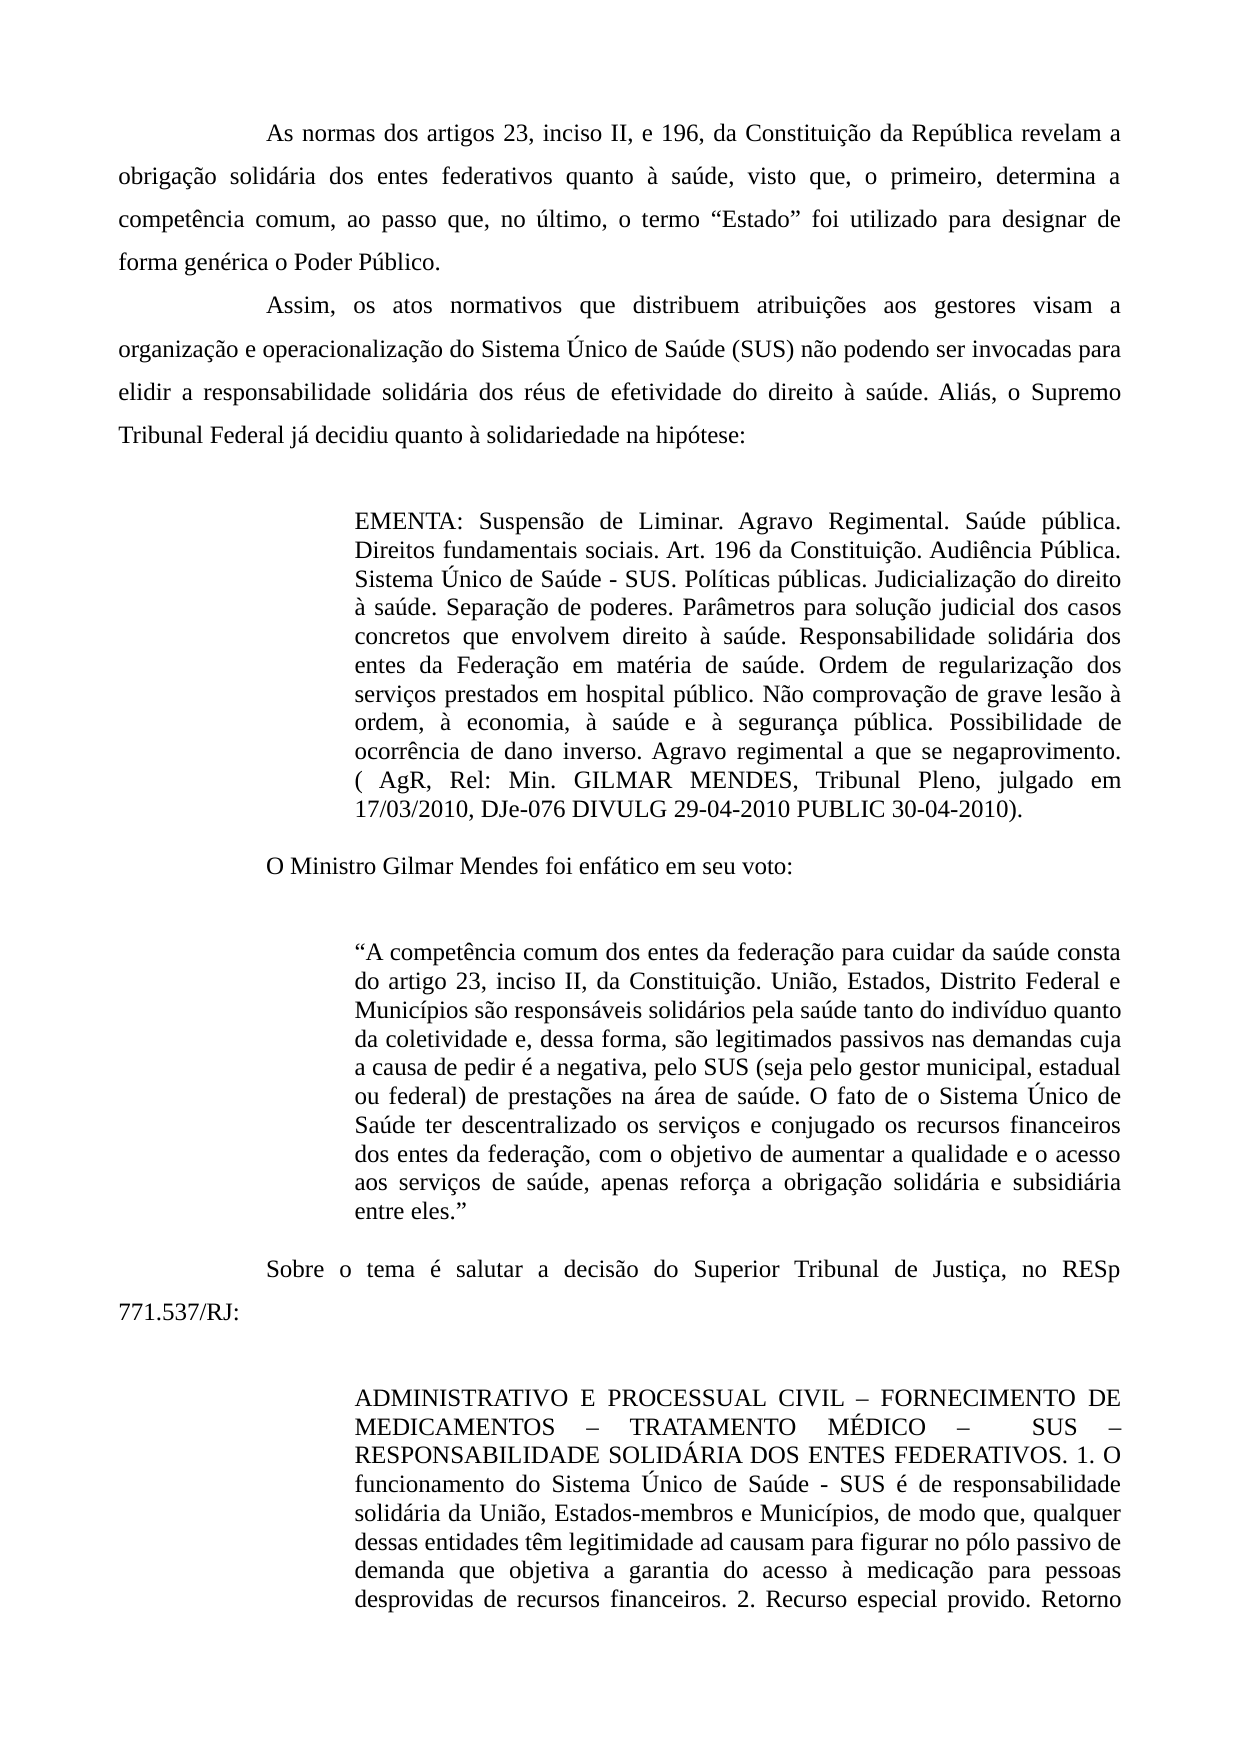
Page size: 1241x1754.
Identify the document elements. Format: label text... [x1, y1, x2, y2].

text EMENTA: Suspensão de Liminar. Agravo Regimental. Saúde pública. Direitos fundamentais sociais. Art. 196 da Constituição. Audiência Pública. Sistema Único de Saúde - SUS. Políticas públicas. Judicialização do direito à saúde. Separação de poderes. Parâmetros para solução judicial dos casos concretos que envolvem direito à saúde. Responsabilidade solidária dos entes da Federação em matéria de saúde. Ordem de regularização dos serviços prestados em hospital público. Não comprovação de grave lesão à ordem, à economia, à saúde e à segurança pública. Possibilidade de ocorrência de dano inverso. Agravo regimental a que se negaprovimento.( AgR, Rel: Min. GILMAR MENDES, Tribunal Pleno, julgado em 17/03/2010, DJe-076 DIVULG 29-04-2010 PUBLIC 30-04-2010). [354, 506, 1122, 822]
text Sobre o tema é salutar a decisão do Superior Tribunal de Justiça, no RESp 771.537/RJ: [118, 1254, 1122, 1326]
text O Ministro Gilmar Mendes foi enfático em seu voto: [118, 851, 1122, 880]
text ADMINISTRATIVO E PROCESSUAL CIVIL – FORNECIMENTO DE MEDICAMENTOS – TRATAMENTO MÉDICO – SUS – RESPONSABILIDADE SOLIDÁRIA DOS ENTES FEDERATIVOS. 1. O funcionamento do Sistema Único de Saúde - SUS é de responsabilidade solidária da União, Estados-membros e Municípios, de modo que, qualquer dessas entidades têm legitimidade ad causam para figurar no pólo passivo de demanda que objetiva a garantia do acesso à medicação para pessoas desprovidas de recursos financeiros. 2. Recurso especial provido. Retorno [354, 1383, 1122, 1613]
text Assim, os atos normativos que distribuem atribuições aos gestores visam a organização e operacionalização do Sistema Único de Saúde (SUS) não podendo ser invocadas para elidir a responsabilidade solidária dos réus de efetividade do direito à saúde. Aliás, o Supremo Tribunal Federal já decidiu quanto à solidariedade na hipótese: [118, 291, 1122, 449]
text “A competência comum dos entes da federação para cuidar da saúde consta do artigo 23, inciso II, da Constituição. União, Estados, Distrito Federal e Municípios são responsáveis solidários pela saúde tanto do indivíduo quanto da coletividade e, dessa forma, são legitimados passivos nas demandas cuja a causa de pedir é a negativa, pelo SUS (seja pelo gestor municipal, estadual ou federal) de prestações na área de saúde. O fato de o Sistema Único de Saúde ter descentralizado os serviços e conjugado os recursos financeiros dos entes da federação, com o objetivo de aumentar a qualidade e o acesso aos serviços de saúde, apenas reforça a obrigação solidária e subsidiária entre eles.” [354, 937, 1122, 1225]
text As normas dos artigos 23, inciso II, e 196, da Constituição da República revelam a obrigação solidária dos entes federativos quanto à saúde, visto que, o primeiro, determina a competência comum, ao passo que, no último, o termo “Estado” foi utilizado para designar de forma genérica o Poder Público. [118, 118, 1122, 276]
